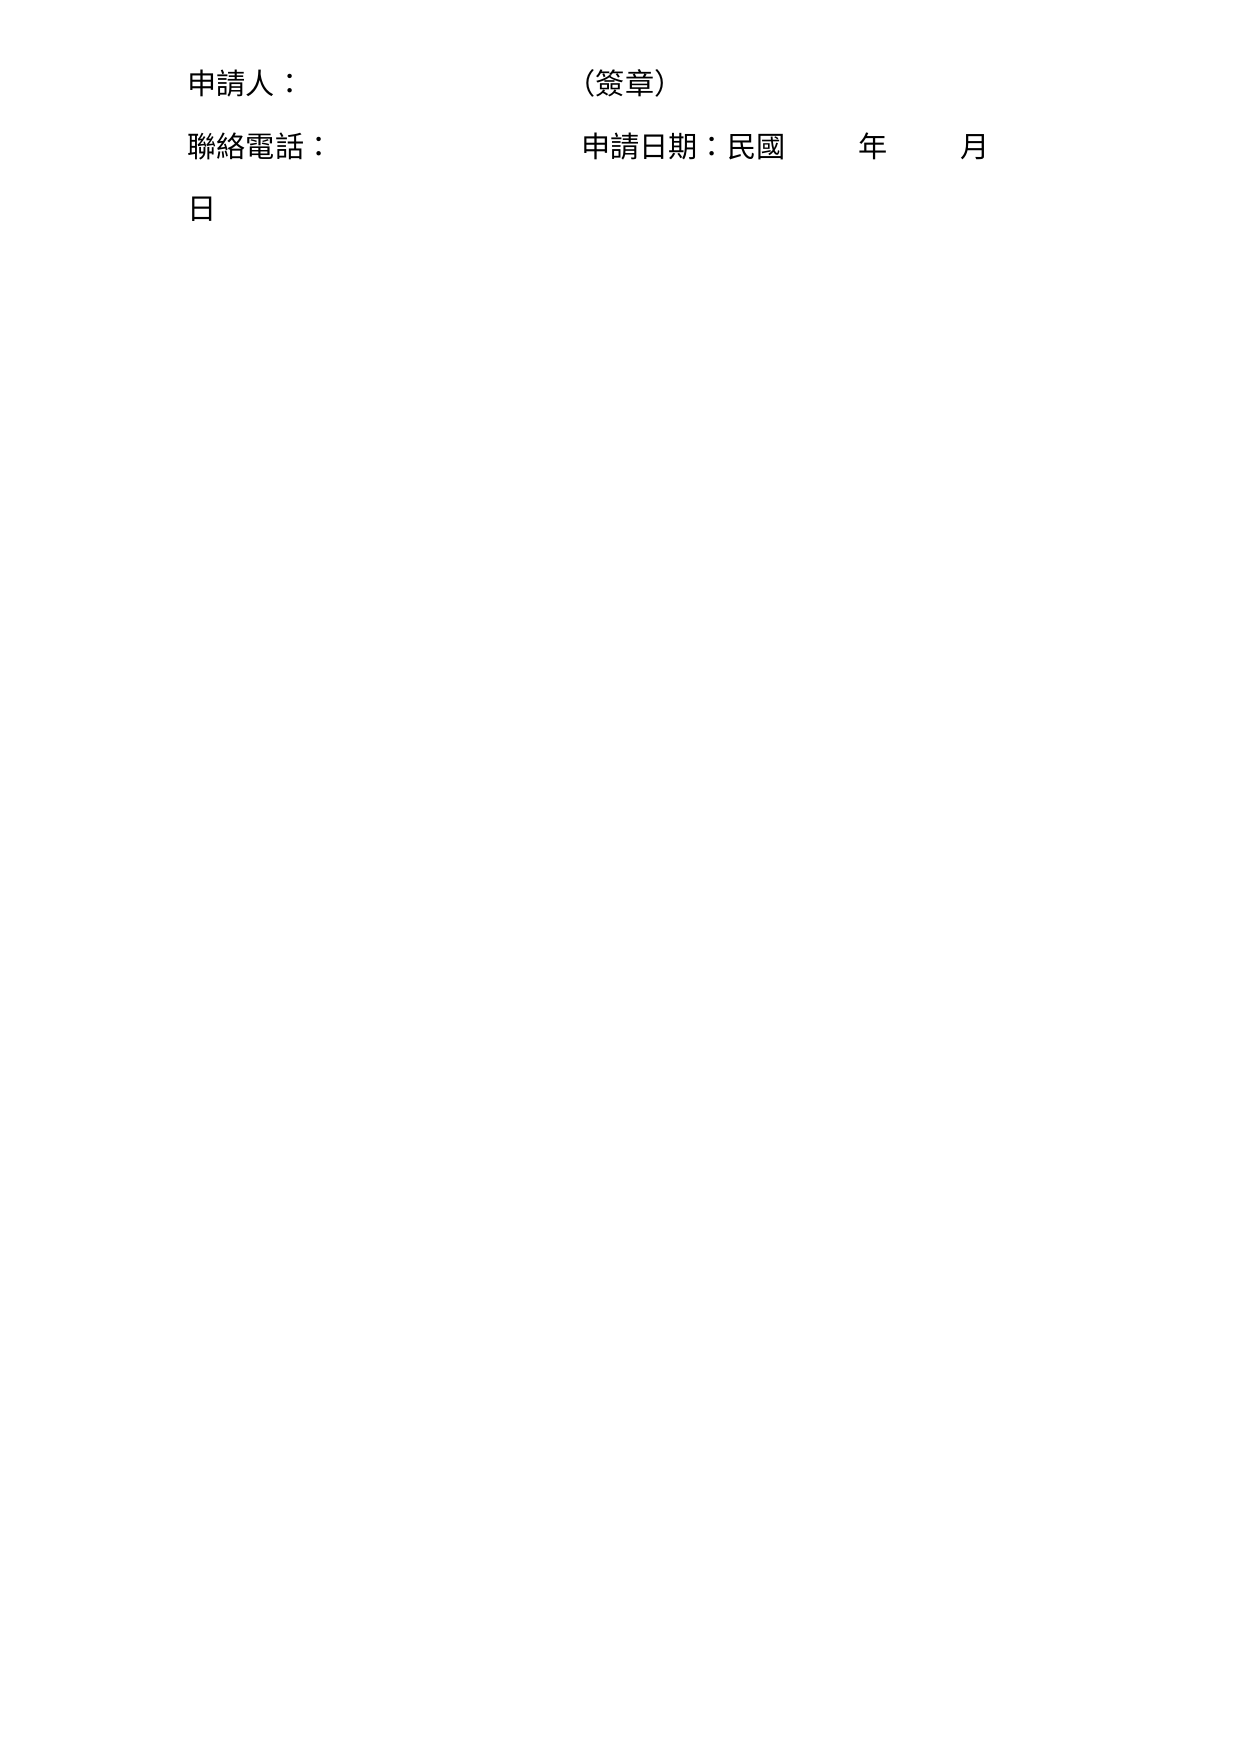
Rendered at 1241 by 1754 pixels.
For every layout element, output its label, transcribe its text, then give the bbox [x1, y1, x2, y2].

text 申請人： （簽章） [187, 40, 1053, 103]
text 聯絡電話： 申請日期：民國 年 月 日 [187, 103, 1053, 228]
